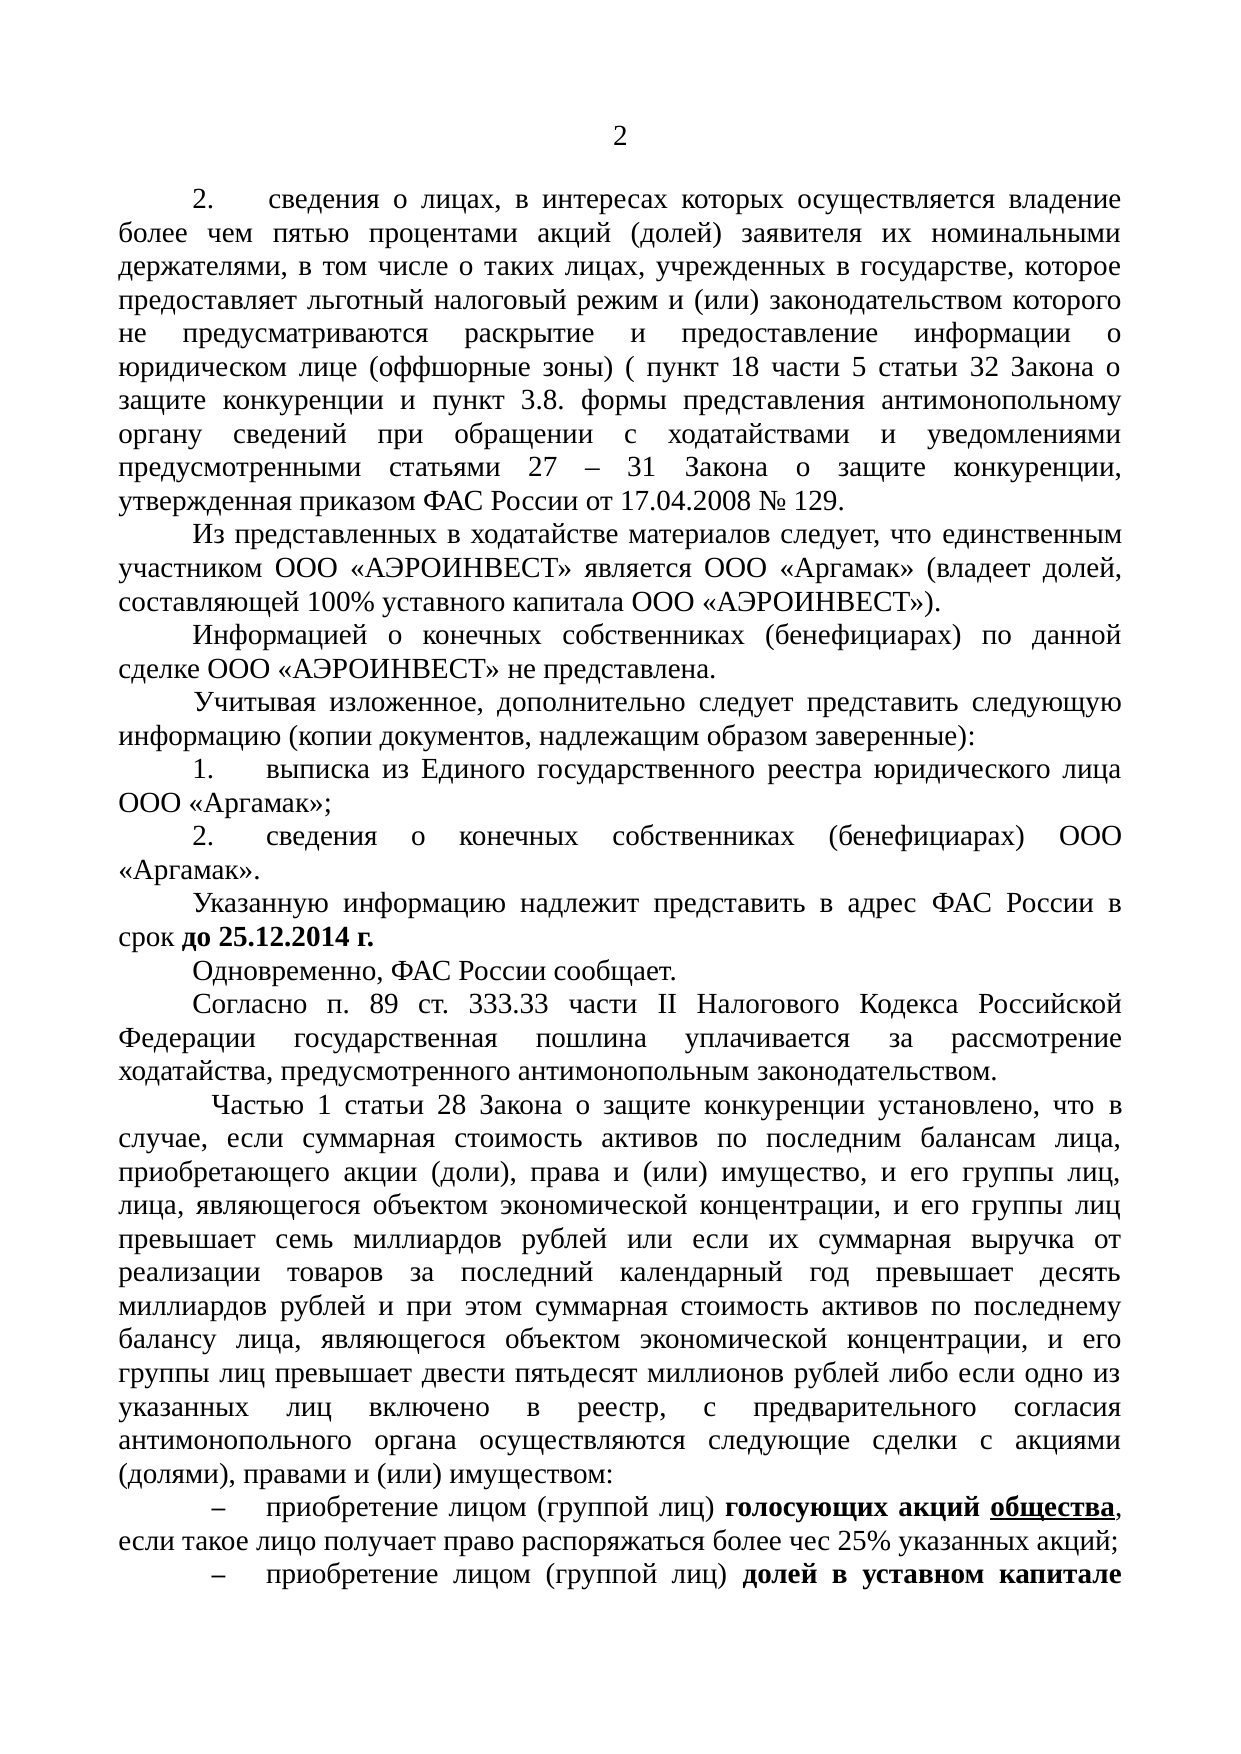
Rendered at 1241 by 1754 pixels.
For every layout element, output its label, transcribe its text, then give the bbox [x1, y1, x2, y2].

text Согласно п. 89 ст. 333.33 части II Налогового Кодекса Российской Федерации государственная пошлина уплачивается за рассмотрение ходатайства, предусмотренного антимонопольным законодательством. [118, 986, 1122, 1087]
list сведения о лицах, в интересах которых осуществляется владение более чем пятью процентами акций (долей) заявителя их номинальными держателями, в том числе о таких лицах, учрежденных в государстве, которое предоставляет льготный налоговый режим и (или) законодательством которого не предусматриваются раскрытие и предоставление информации о юридическом лице (оффшорные зоны) ( пункт 18 части 5 статьи 32 Закона о защите конкуренции и пункт 3.8. формы представления антимонопольному органу сведений при обращении с ходатайствами и уведомлениями предусмотренными статьями 27 – 31 Закона о защите конкуренции, утвержденная приказом ФАС России от 17.04.2008 № 129. [118, 181, 1122, 517]
text Из представленных в ходатайстве материалов следует, что единственным участником ООО «АЭРОИНВЕСТ» является ООО «Аргамак» (владеет долей, составляющей 100% уставного капитала ООО «АЭРОИНВЕСТ»). [118, 517, 1122, 617]
text Указанную информацию надлежит представить в адрес ФАС России в срок до 25.12.2014 г. [118, 886, 1122, 953]
text Учитывая изложенное, дополнительно следует представить следующую информацию (копии документов, надлежащим образом заверенные): [118, 684, 1122, 751]
text Одновременно, ФАС России сообщает. [118, 953, 1122, 986]
text 1. выписка из Единого государственного реестра юридического лица ООО «Аргамак»; [118, 751, 1122, 818]
list приобретение лицом (группой лиц) долей в уставном капитале [118, 1556, 1122, 1590]
text Информацией о конечных собственниках (бенефициарах) по данной сделке ООО «АЭРОИНВЕСТ» не представлена. [118, 617, 1122, 684]
list приобретение лицом (группой лиц) голосующих акций общества, если такое лицо получает право распоряжаться более чес 25% указанных акций; [118, 1489, 1122, 1556]
text Частью 1 статьи 28 Закона о защите конкуренции установлено, что в случае, если суммарная стоимость активов по последним балансам лица, приобретающего акции (доли), права и (или) имущество, и его группы лиц, лица, являющегося объектом экономической концентрации, и его группы лиц превышает семь миллиардов рублей или если их суммарная выручка от реализации товаров за последний календарный год превышает десять миллиардов рублей и при этом суммарная стоимость активов по последнему балансу лица, являющегося объектом экономической концентрации, и его группы лиц превышает двести пятьдесят миллионов рублей либо если одно из указанных лиц включено в реестр, с предварительного согласия антимонопольного органа осуществляются следующие сделки с акциями (долями), правами и (или) имуществом: [118, 1087, 1122, 1489]
text 2. сведения о конечных собственниках (бенефициарах) ООО «Аргамак». [118, 818, 1122, 886]
